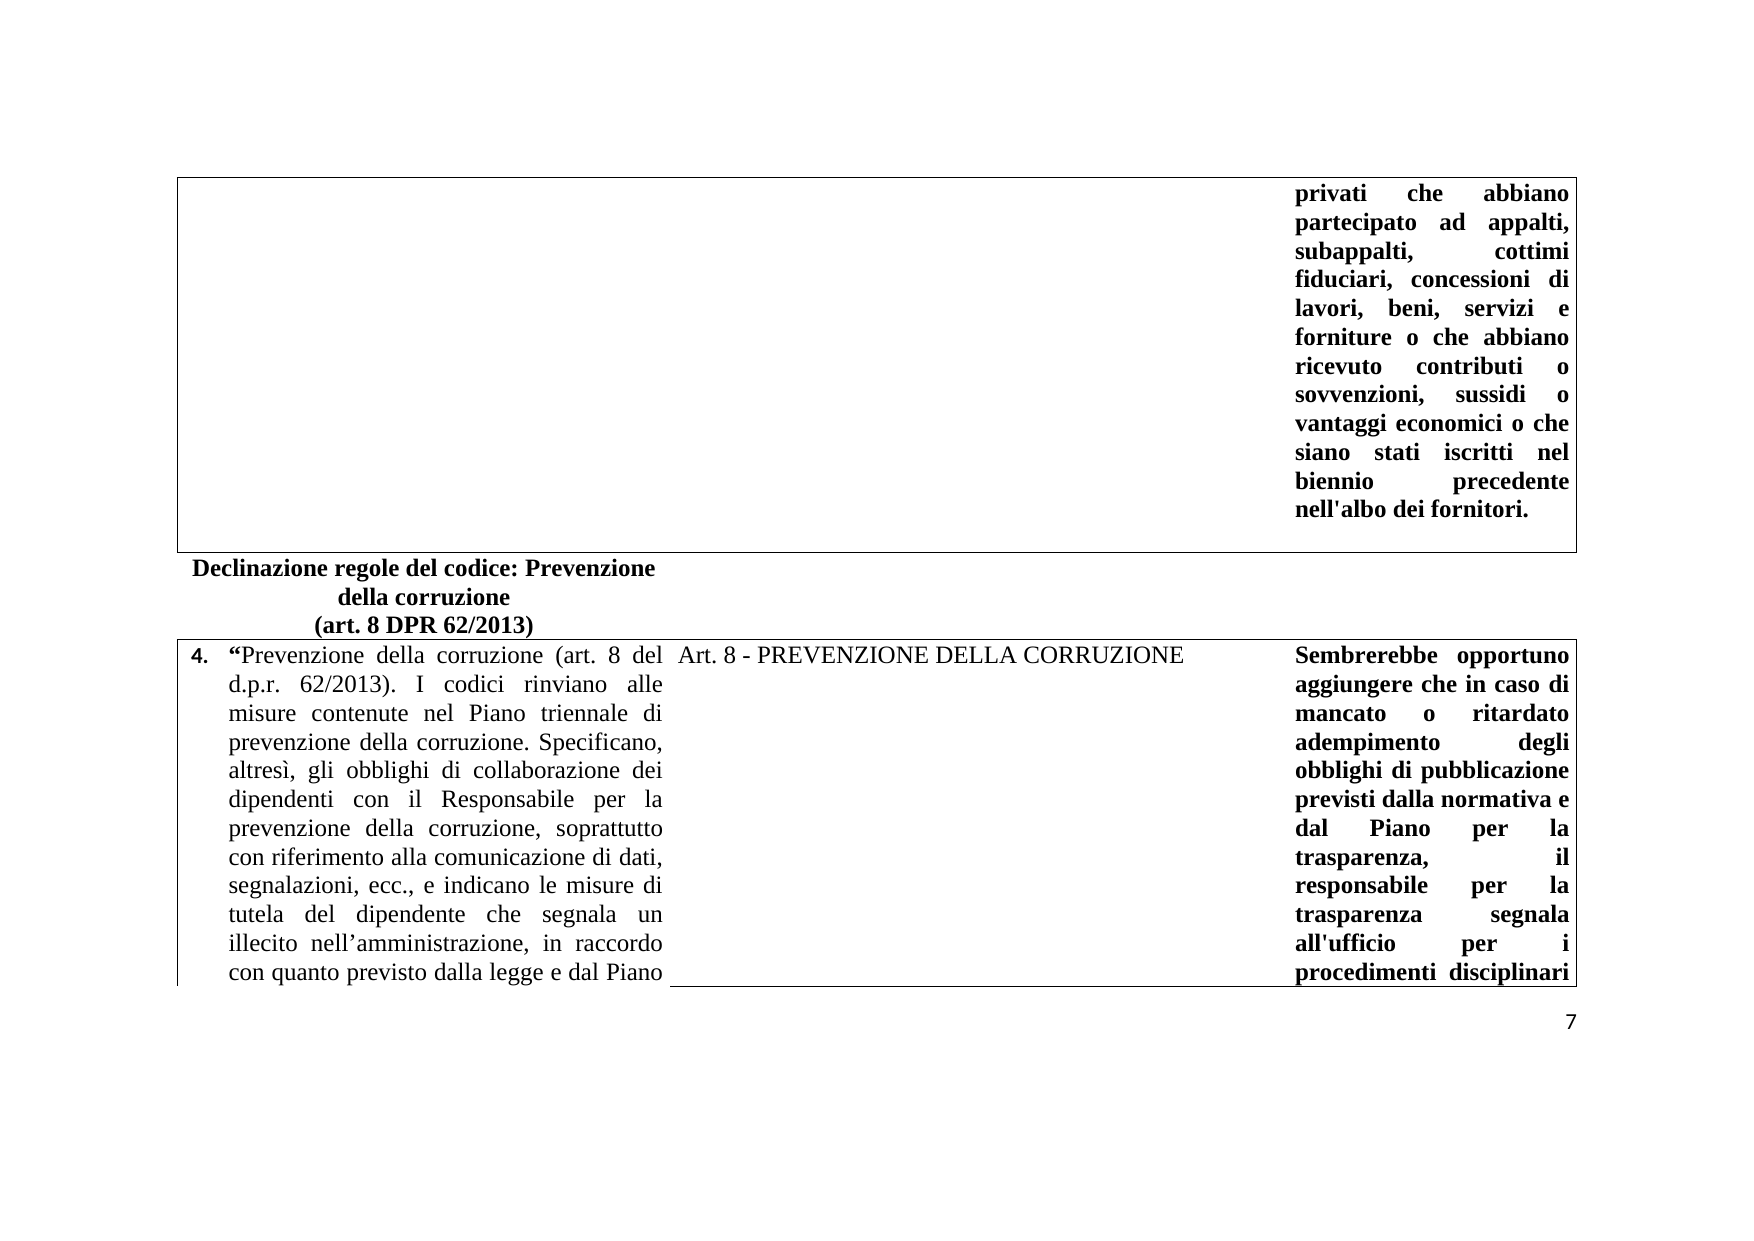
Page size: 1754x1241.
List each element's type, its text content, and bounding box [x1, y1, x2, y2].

table_cell Declinazione regole del codice: Prevenzione della corruzione (art. 8 DPR 62/2013) [177, 553, 670, 639]
table_cell [178, 178, 670, 552]
table_cell [1288, 553, 1577, 639]
table_cell [670, 553, 1287, 639]
table_cell privati che abbiano partecipato ad appalti, subappalti, cottimi fiduciari, concessioni di lavori, beni, servizi e forniture o che abbiano ricevuto contributi o sovvenzioni, sussidi o vantaggi economici o che siano stati iscritti nel biennio precedente nell'albo dei fornitori. [1288, 178, 1576, 552]
table_cell [670, 178, 1287, 552]
table_cell “Prevenzione della corruzione (art. 8 del d.p.r. 62/2013). I codici rinviano alle misure contenute nel Piano triennale di prevenzione della corruzione. Specificano, altresì, gli obblighi di collaborazione dei dipendenti con il Responsabile per la prevenzione della corruzione, soprattutto con riferimento alla comunicazione di dati, segnalazioni, ecc., e indicano le misure di tutela del dipendente che segnala un illecito nell’amministrazione, in raccordo con quanto previsto dalla legge e dal Piano [178, 640, 670, 986]
table_cell Sembrerebbe opportuno aggiungere che in caso di mancato o ritardato adempimento degli obblighi di pubblicazione previsti dalla normativa e dal Piano per la trasparenza, il responsabile per la trasparenza segnala all'ufficio per i procedimenti disciplinari [1288, 640, 1576, 986]
table_cell Art. 8 - PREVENZIONE DELLA CORRUZIONE [670, 640, 1287, 986]
